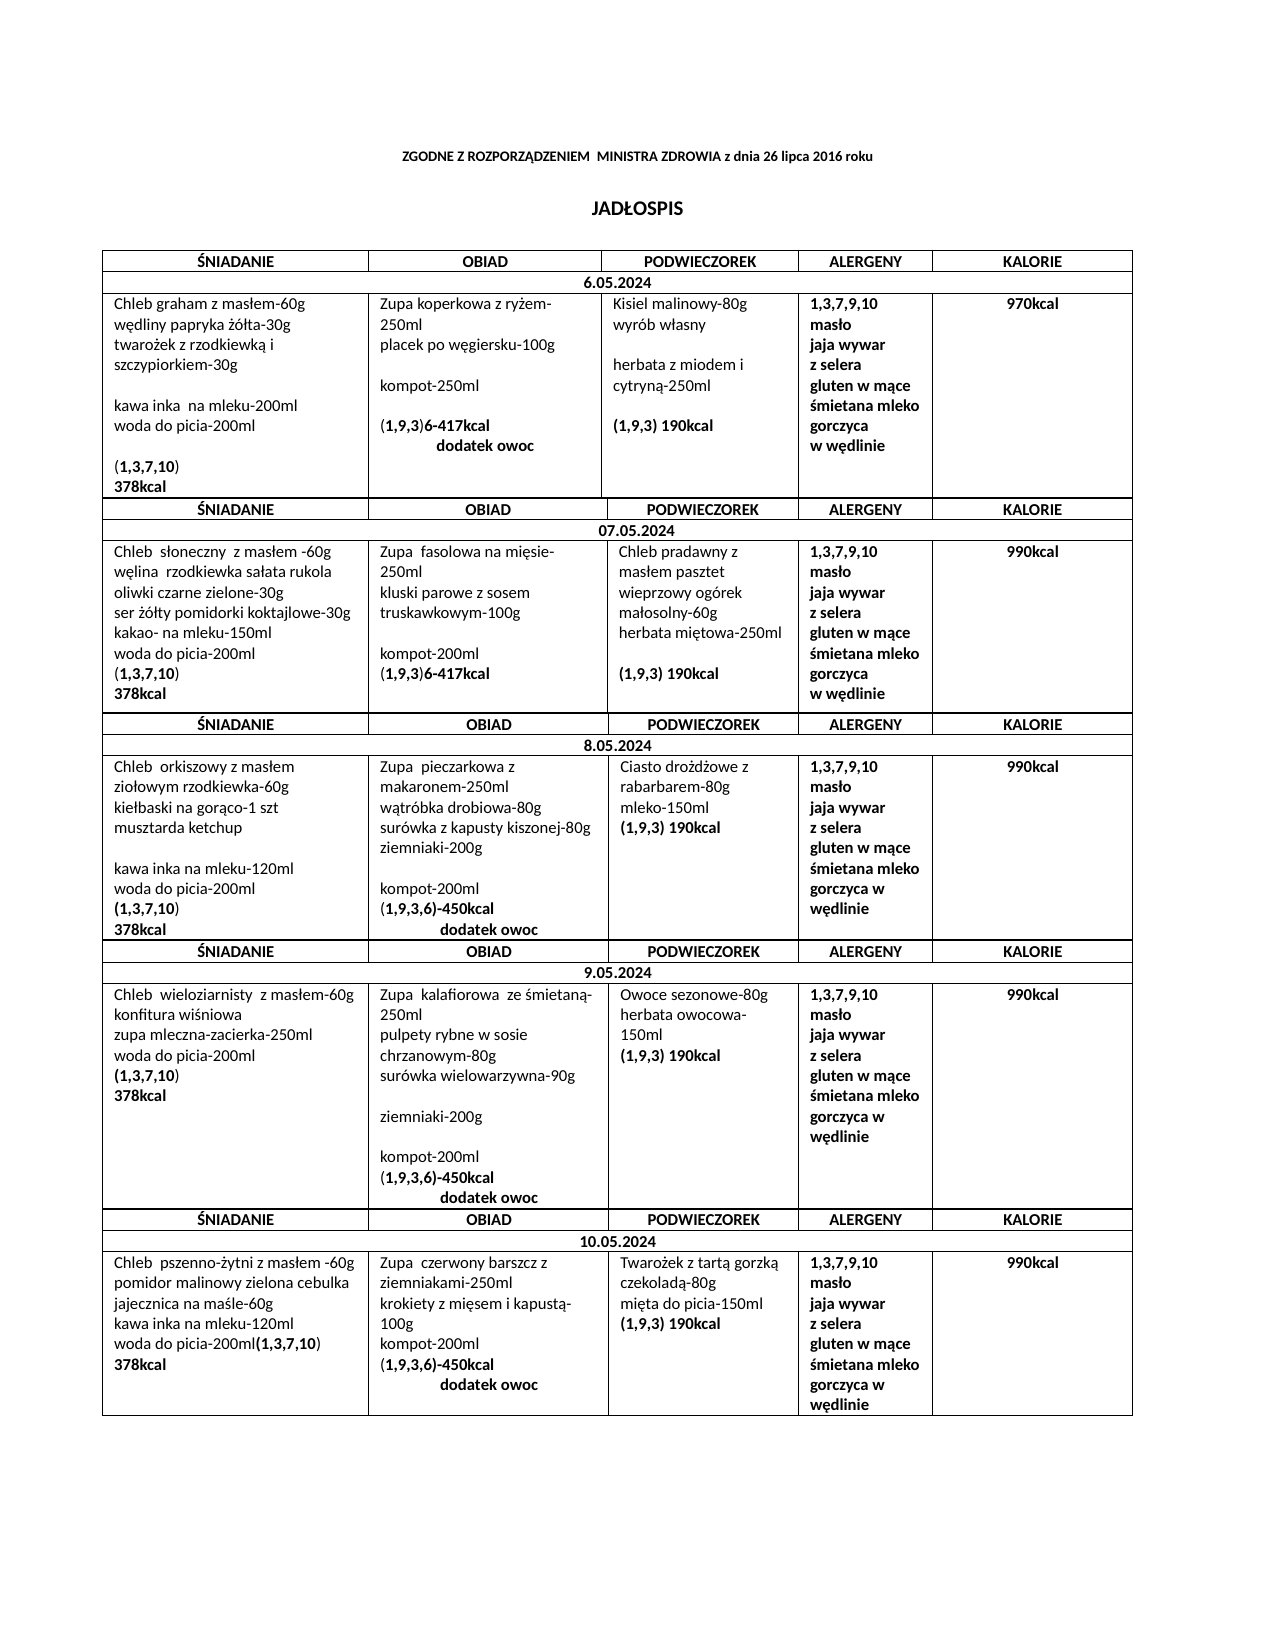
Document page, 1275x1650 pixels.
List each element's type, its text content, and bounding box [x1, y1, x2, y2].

table_cell 1,3,7,9,10 masło jaja wywar z selera gluten w mące śmietana mleko gorczyca w wędlinie [799, 294, 932, 497]
table_cell Chleb graham z masłem-60g wędliny papryka żółta-30g twarożek z rzodkiewką i szczypiorkiem-30g kawa inka na mleku-200ml woda do picia-200ml (1,3,7,10) 378kcal [103, 294, 368, 497]
table_header ŚNIADANIE [103, 714, 368, 734]
table_header OBIAD [369, 1210, 608, 1230]
table_cell Chleb pradawny z masłem pasztet wieprzowy ogórek małosolny-60g herbata miętowa-250ml (1,9,3) 190kcal [608, 541, 798, 712]
table_cell 990kcal [933, 756, 1132, 939]
table_cell 8.05.2024 [103, 735, 1132, 755]
table_header ALERGENY [799, 714, 932, 734]
table_header ŚNIADANIE [103, 941, 368, 962]
table_cell Chleb orkiszowy z masłem ziołowym rzodkiewka-60g kiełbaski na gorąco-1 szt musztarda ketchup kawa inka na mleku-120ml woda do picia-200ml (1,3,7,10) 378kcal [103, 756, 368, 939]
table_header ALERGENY [799, 941, 932, 962]
table_cell 1,3,7,9,10 masło jaja wywar z selera gluten w mące śmietana mleko gorczyca w wędlinie [799, 984, 932, 1207]
table_header ALERGENY [799, 251, 932, 271]
table_cell 9.05.2024 [103, 963, 1132, 983]
table_cell Zupa pieczarkowa z makaronem-250ml wątróbka drobiowa-80g surówka z kapusty kiszonej-80g ziemniaki-200g kompot-200ml (1,9,3,6)-450kcal dodatek owoc [369, 756, 608, 939]
table_cell Kisiel malinowy-80g wyrób własny herbata z miodem i cytryną-250ml (1,9,3) 190kcal [602, 294, 798, 497]
table_cell 1,3,7,9,10 masło jaja wywar z selera gluten w mące śmietana mleko gorczyca w wędlinie [799, 756, 932, 939]
table_cell 10.05.2024 [103, 1231, 1132, 1251]
table_cell Owoce sezonowe-80g herbata owocowa-150ml (1,9,3) 190kcal [609, 984, 798, 1207]
table_cell Zupa fasolowa na mięsie-250ml kluski parowe z sosem truskawkowym-100g kompot-200ml (1,9,3)6-417kcal [369, 541, 607, 712]
table_header KALORIE [933, 499, 1132, 519]
table_header ALERGENY [799, 1210, 932, 1230]
table_header PODWIECZOREK [609, 1210, 798, 1230]
table_cell Zupa czerwony barszcz z ziemniakami-250ml krokiety z mięsem i kapustą-100g kompot-200ml (1,9,3,6)-450kcal dodatek owoc [369, 1252, 608, 1415]
table_cell Chleb pszenno-żytni z masłem -60g pomidor malinowy zielona cebulka jajecznica na maśle-60g kawa inka na mleku-120ml woda do picia-200ml(1,3,7,10) 378kcal [103, 1252, 368, 1415]
table_cell 1,3,7,9,10 masło jaja wywar z selera gluten w mące śmietana mleko gorczyca w wędlinie [799, 1252, 932, 1415]
table_header PODWIECZOREK [608, 499, 798, 519]
table_cell 6.05.2024 [103, 272, 1132, 292]
table_header ŚNIADANIE [103, 499, 368, 519]
text JADŁOSPIS [148, 195, 1127, 220]
table_header KALORIE [933, 1210, 1132, 1230]
table_header OBIAD [369, 251, 601, 271]
table_cell Twarożek z tartą gorzką czekoladą-80g mięta do picia-150ml (1,9,3) 190kcal [609, 1252, 798, 1415]
table_cell 990kcal [933, 984, 1132, 1207]
table_header ŚNIADANIE [103, 251, 368, 271]
table_cell Zupa kalafiorowa ze śmietaną-250ml pulpety rybne w sosie chrzanowym-80g surówka wielowarzywna-90g ziemniaki-200g kompot-200ml (1,9,3,6)-450kcal dodatek owoc [369, 984, 608, 1207]
table_header KALORIE [933, 251, 1132, 271]
table_header KALORIE [933, 714, 1132, 734]
table_header OBIAD [369, 941, 608, 962]
table_header OBIAD [369, 714, 608, 734]
text ZGODNE Z ROZPORZĄDZENIEM MINISTRA ZDROWIA z dnia 26 lipca 2016 roku [148, 148, 1127, 165]
table_cell Chleb wieloziarnisty z masłem-60g konfitura wiśniowa zupa mleczna-zacierka-250ml woda do picia-200ml (1,3,7,10) 378kcal [103, 984, 368, 1207]
table_header OBIAD [369, 499, 607, 519]
table_cell Chleb słoneczny z masłem -60g węlina rzodkiewka sałata rukola oliwki czarne zielone-30g ser żółty pomidorki koktajlowe-30g kakao- na mleku-150ml woda do picia-200ml (1,3,7,10) 378kcal [103, 541, 368, 712]
table_cell 990kcal [933, 1252, 1132, 1415]
table_header PODWIECZOREK [609, 714, 798, 734]
table_cell 970kcal [933, 294, 1132, 497]
table_header PODWIECZOREK [602, 251, 798, 271]
table_cell 1,3,7,9,10 masło jaja wywar z selera gluten w mące śmietana mleko gorczyca w wędlinie [799, 541, 932, 712]
table_cell 990kcal [933, 541, 1132, 712]
table_header PODWIECZOREK [609, 941, 798, 962]
table_cell Ciasto drożdżowe z rabarbarem-80g mleko-150ml (1,9,3) 190kcal [609, 756, 798, 939]
table_cell 07.05.2024 [103, 520, 1132, 540]
table_header ALERGENY [799, 499, 932, 519]
table_cell Zupa koperkowa z ryżem-250ml placek po węgiersku-100g kompot-250ml (1,9,3)6-417kcal dodatek owoc [369, 294, 601, 497]
table_header KALORIE [933, 941, 1132, 962]
table_header ŚNIADANIE [103, 1210, 368, 1230]
